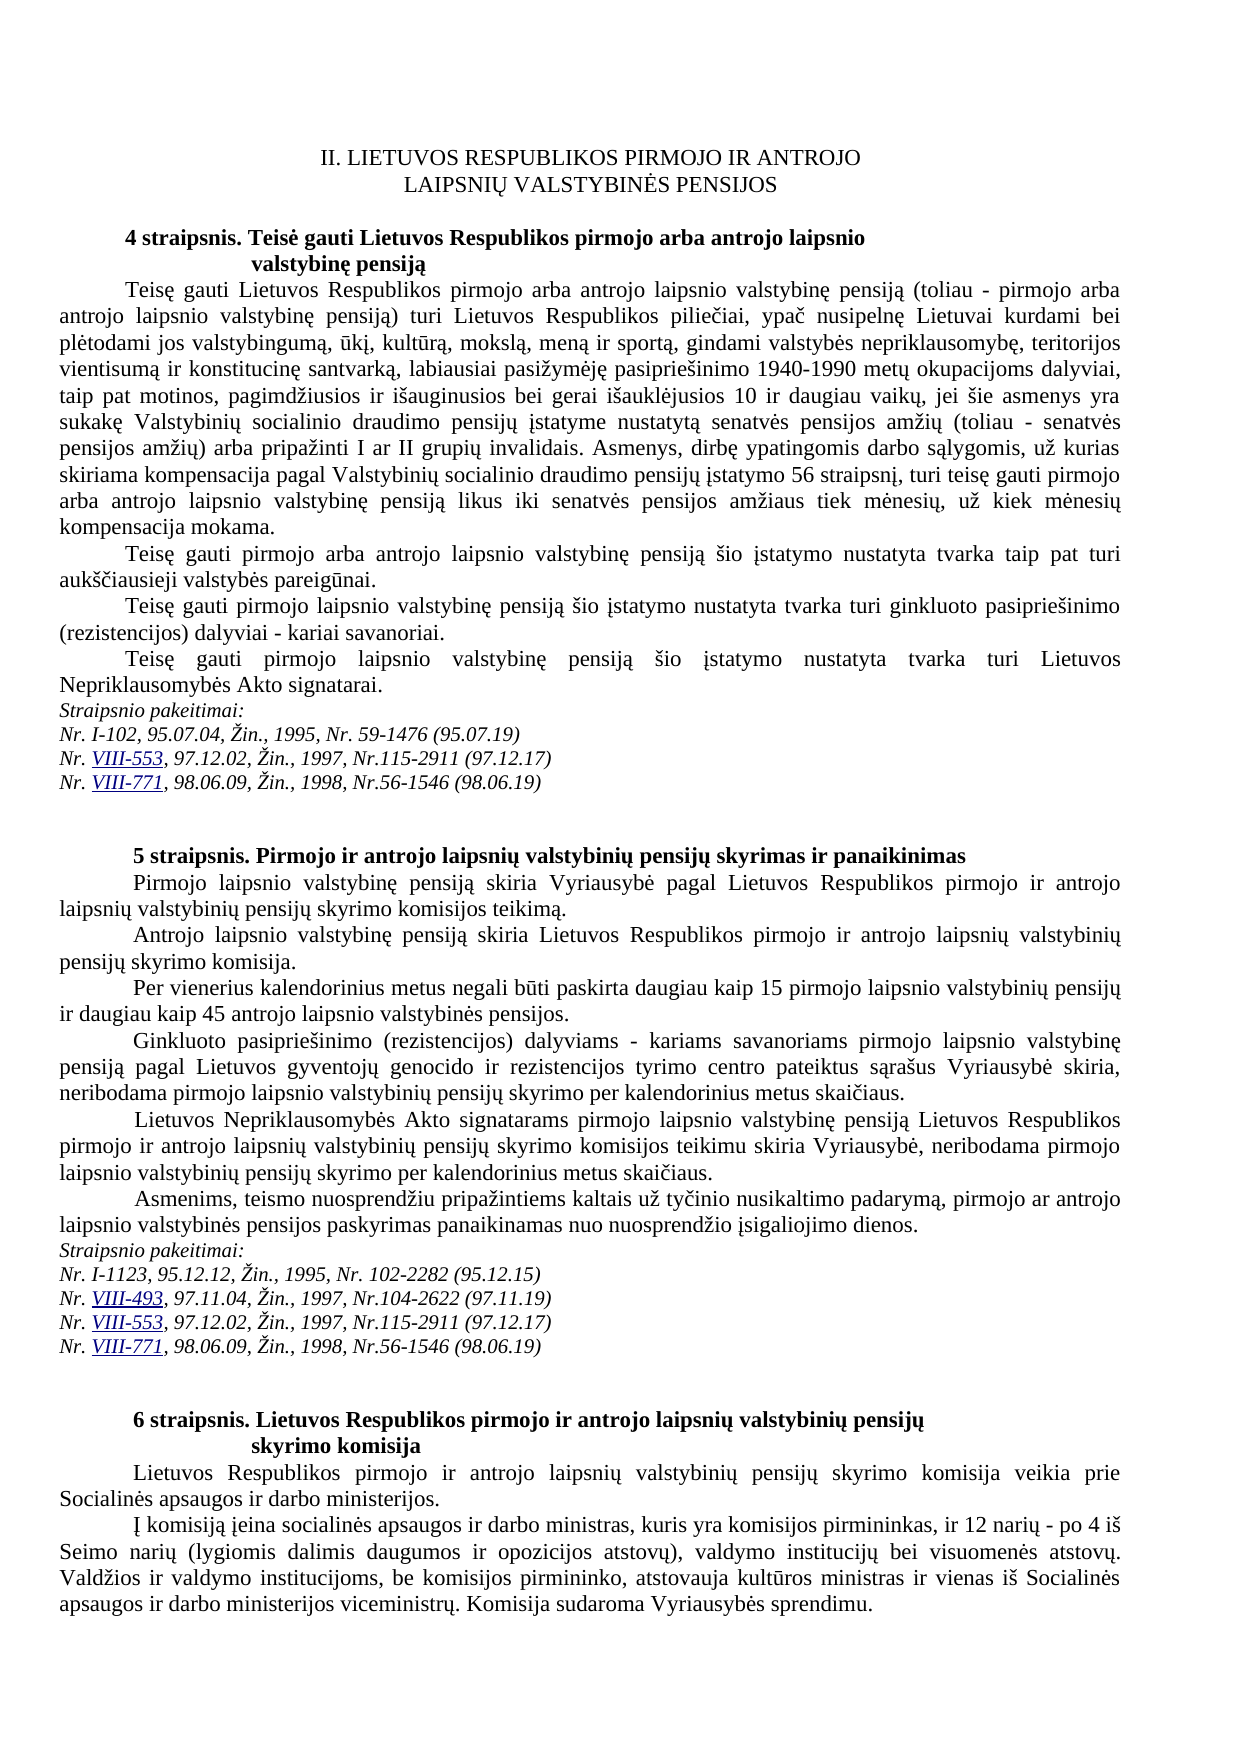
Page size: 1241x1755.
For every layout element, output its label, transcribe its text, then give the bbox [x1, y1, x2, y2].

text Asmenims, teismo nuosprendžiu pripažintiems kaltais už tyčinio nusikaltimo padarymą, pirmojo ar antrojo laipsnio valstybinės pensijos paskyrimas panaikinamas nuo nuosprendžio įsigaliojimo dienos. [59, 1185, 1122, 1238]
text Per vienerius kalendorinius metus negali būti paskirta daugiau kaip 15 pirmojo laipsnio valstybinių pensijų ir daugiau kaip 45 antrojo laipsnio valstybinės pensijos. [59, 974, 1122, 1027]
text Į komisiją įeina socialinės apsaugos ir darbo ministras, kuris yra komisijos pirmininkas, ir 12 narių - po 4 iš Seimo narių (lygiomis dalimis daugumos ir opozicijos atstovų), valdymo institucijų bei visuomenės atstovų. Valdžios ir valdymo institucijoms, be komisijos pirmininko, atstovauja kultūros ministras ir vienas iš Socialinės apsaugos ir darbo ministerijos viceministrų. Komisija sudaroma Vyriausybės sprendimu. [59, 1511, 1122, 1617]
text 6 straipsnis. Lietuvos Respublikos pirmojo ir antrojo laipsnių valstybinių pensijų [59, 1406, 1122, 1432]
text Nr. VIII-771, 98.06.09, Žin., 1998, Nr.56-1546 (98.06.19) [59, 1334, 1122, 1358]
text Nr. VIII-553, 97.12.02, Žin., 1997, Nr.115-2911 (97.12.17) [59, 746, 1122, 770]
text Teisę gauti Lietuvos Respublikos pirmojo arba antrojo laipsnio valstybinę pensiją (toliau - pirmojo arba antrojo laipsnio valstybinę pensiją) turi Lietuvos Respublikos piliečiai, ypač nusipelnę Lietuvai kurdami bei plėtodami jos valstybingumą, ūkį, kultūrą, mokslą, meną ir sportą, gindami valstybės nepriklausomybę, teritorijos vientisumą ir konstitucinę santvarką, labiausiai pasižymėję pasipriešinimo 1940-1990 metų okupacijoms dalyviai, taip pat motinos, pagimdžiusios ir išauginusios bei gerai išauklėjusios 10 ir daugiau vaikų, jei šie asmenys yra sukakę Valstybinių socialinio draudimo pensijų įstatyme nustatytą senatvės pensijos amžių (toliau - senatvės pensijos amžių) arba pripažinti I ar II grupių invalidais. Asmenys, dirbę ypatingomis darbo sąlygomis, už kurias skiriama kompensacija pagal Valstybinių socialinio draudimo pensijų įstatymo 56 straipsnį, turi teisę gauti pirmojo arba antrojo laipsnio valstybinę pensiją likus iki senatvės pensijos amžiaus tiek mėnesių, už kiek mėnesių kompensacija mokama. [59, 276, 1122, 540]
text 5 straipsnis. Pirmojo ir antrojo laipsnių valstybinių pensijų skyrimas ir panaikinimas [59, 842, 1122, 869]
text LAIPSNIŲ VALSTYBINĖS PENSIJOS [59, 171, 1122, 197]
text valstybinę pensiją [251, 250, 1122, 276]
text Nr. VIII-553, 97.12.02, Žin., 1997, Nr.115-2911 (97.12.17) [59, 1310, 1122, 1334]
text Teisę gauti pirmojo arba antrojo laipsnio valstybinę pensiją šio įstatymo nustatyta tvarka taip pat turi aukščiausieji valstybės pareigūnai. [59, 540, 1122, 592]
text 4 straipsnis. Teisė gauti Lietuvos Respublikos pirmojo arba antrojo laipsnio [125, 223, 1122, 250]
text Straipsnio pakeitimai: [59, 1238, 1122, 1262]
text skyrimo komisija [59, 1432, 1122, 1459]
text Lietuvos Nepriklausomybės Akto signatarams pirmojo laipsnio valstybinę pensiją Lietuvos Respublikos pirmojo ir antrojo laipsnių valstybinių pensijų skyrimo komisijos teikimu skiria Vyriausybė, neribodama pirmojo laipsnio valstybinių pensijų skyrimo per kalendorinius metus skaičiaus. [59, 1106, 1122, 1185]
text II. LIETUVOS RESPUBLIKOS PIRMOJO IR ANTROJO [59, 144, 1122, 171]
text Teisę gauti pirmojo laipsnio valstybinę pensiją šio įstatymo nustatyta tvarka turi ginkluoto pasipriešinimo (rezistencijos) dalyviai - kariai savanoriai. [59, 592, 1122, 645]
text Straipsnio pakeitimai: [59, 698, 1122, 722]
text Antrojo laipsnio valstybinę pensiją skiria Lietuvos Respublikos pirmojo ir antrojo laipsnių valstybinių pensijų skyrimo komisija. [59, 921, 1122, 974]
text Nr. VIII-493, 97.11.04, Žin., 1997, Nr.104-2622 (97.11.19) [59, 1286, 1122, 1310]
text Ginkluoto pasipriešinimo (rezistencijos) dalyviams - kariams savanoriams pirmojo laipsnio valstybinę pensiją pagal Lietuvos gyventojų genocido ir rezistencijos tyrimo centro pateiktus sąrašus Vyriausybė skiria, neribodama pirmojo laipsnio valstybinių pensijų skyrimo per kalendorinius metus skaičiaus. [59, 1027, 1122, 1106]
text Teisę gauti pirmojo laipsnio valstybinę pensiją šio įstatymo nustatyta tvarka turi Lietuvos Nepriklausomybės Akto signatarai. [59, 645, 1122, 698]
text Lietuvos Respublikos pirmojo ir antrojo laipsnių valstybinių pensijų skyrimo komisija veikia prie Socialinės apsaugos ir darbo ministerijos. [59, 1459, 1122, 1511]
text Nr. VIII-771, 98.06.09, Žin., 1998, Nr.56-1546 (98.06.19) [59, 770, 1122, 794]
text Nr. I-102, 95.07.04, Žin., 1995, Nr. 59-1476 (95.07.19) [59, 722, 1122, 746]
text Pirmojo laipsnio valstybinę pensiją skiria Vyriausybė pagal Lietuvos Respublikos pirmojo ir antrojo laipsnių valstybinių pensijų skyrimo komisijos teikimą. [59, 869, 1122, 921]
text Nr. I-1123, 95.12.12, Žin., 1995, Nr. 102-2282 (95.12.15) [59, 1262, 1122, 1286]
